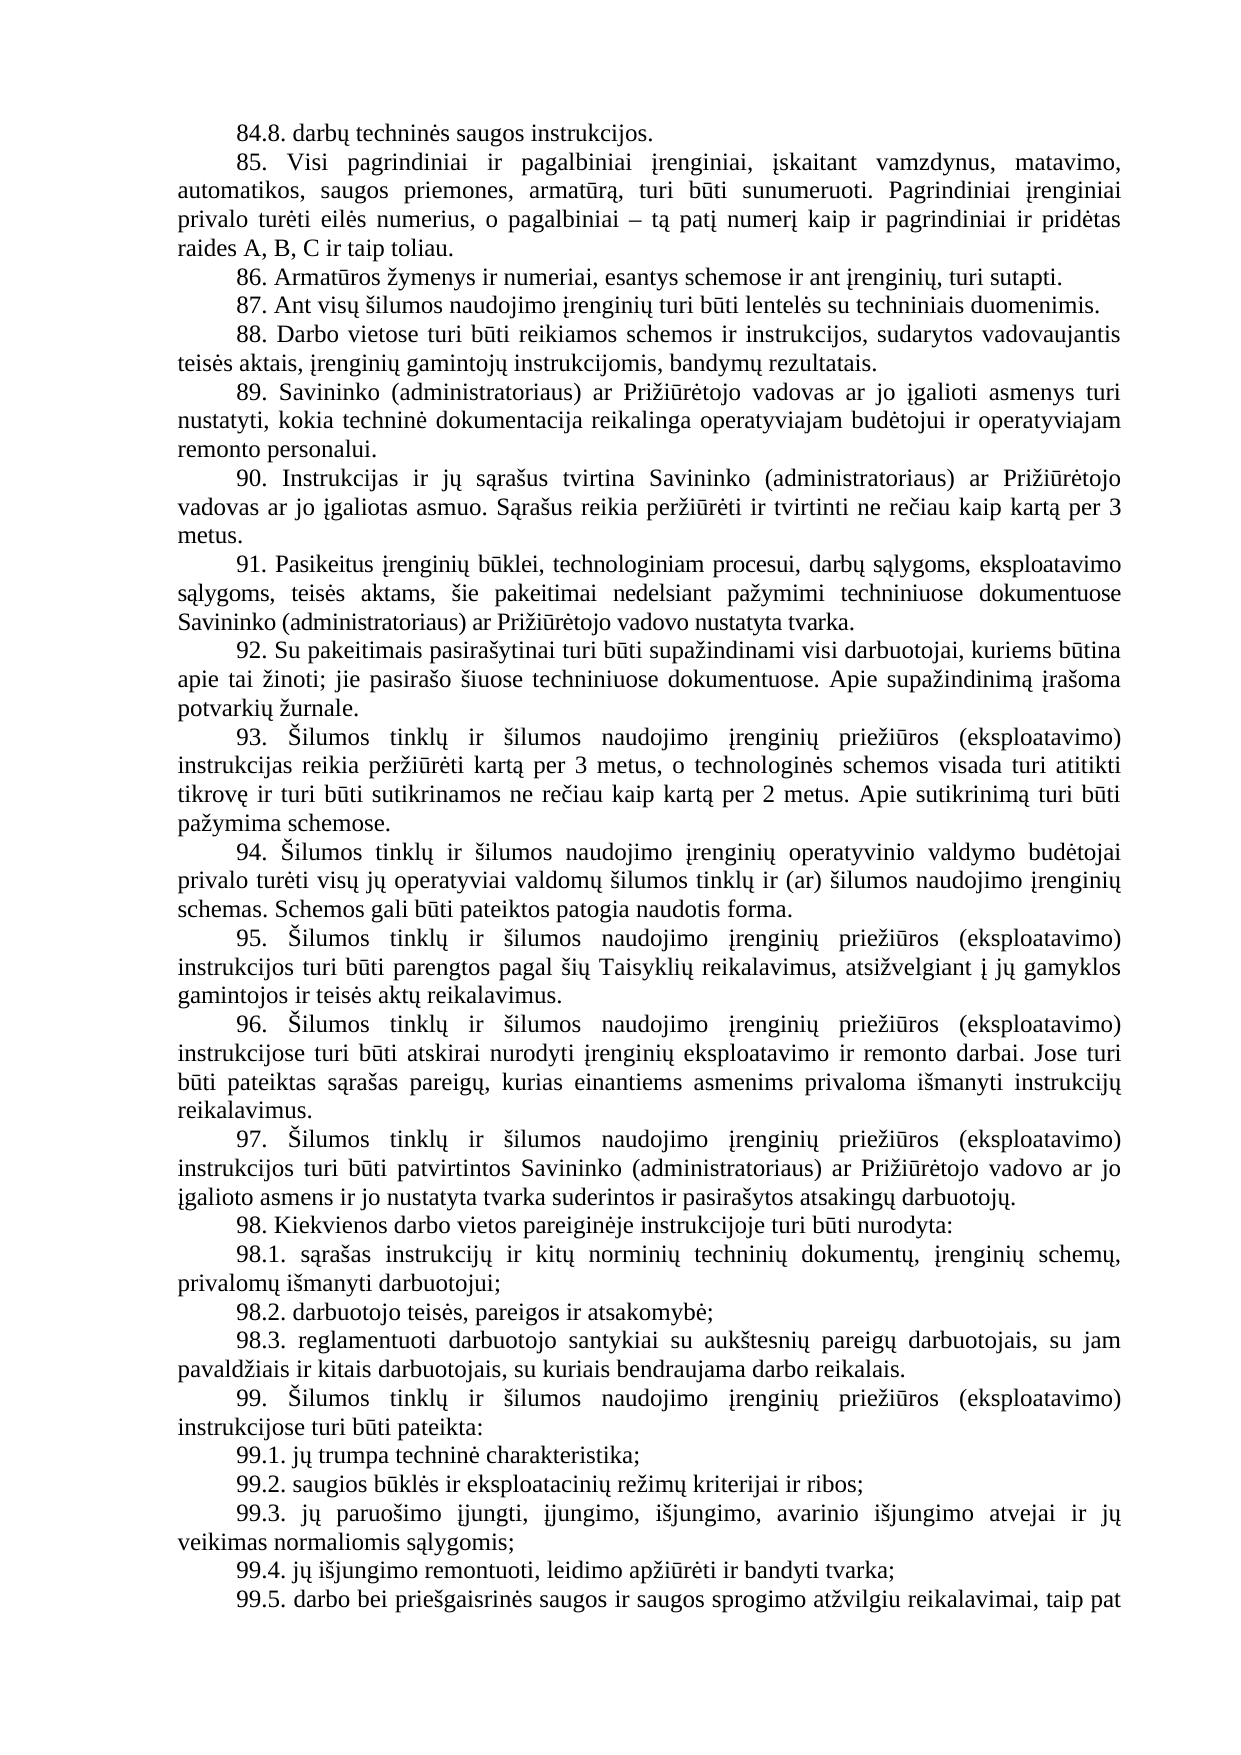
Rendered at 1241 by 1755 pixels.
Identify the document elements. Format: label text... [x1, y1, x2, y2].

text 90. Instrukcijas ir jų sąrašus tvirtina Savininko (administratoriaus) ar Prižiūrėtojo vadovas ar jo įgaliotas asmuo. Sąrašus reikia peržiūrėti ir tvirtinti ne rečiau kaip kartą per 3 metus. [177, 463, 1122, 549]
text 98.2. darbuotojo teisės, pareigos ir atsakomybė; [177, 1297, 1122, 1326]
text 98.1. sąrašas instrukcijų ir kitų norminių techninių dokumentų, įrenginių schemų, privalomų išmanyti darbuotojui; [177, 1239, 1122, 1297]
text 94. Šilumos tinklų ir šilumos naudojimo įrenginių operatyvinio valdymo budėtojai privalo turėti visų jų operatyviai valdomų šilumos tinklų ir (ar) šilumos naudojimo įrenginių schemas. Schemos gali būti pateiktos patogia naudotis forma. [177, 837, 1122, 923]
text 99.3. jų paruošimo įjungti, įjungimo, išjungimo, avarinio išjungimo atvejai ir jų veikimas normaliomis sąlygomis; [177, 1498, 1122, 1556]
text 99.4. jų išjungimo remontuoti, leidimo apžiūrėti ir bandyti tvarka; [177, 1556, 1122, 1584]
text 99. Šilumos tinklų ir šilumos naudojimo įrenginių priežiūros (eksploatavimo) instrukcijose turi būti pateikta: [177, 1383, 1122, 1441]
text 86. Armatūros žymenys ir numeriai, esantys schemose ir ant įrenginių, turi sutapti. [177, 262, 1122, 291]
text 91. Pasikeitus įrenginių būklei, technologiniam procesui, darbų sąlygoms, eksploatavimo sąlygoms, teisės aktams, šie pakeitimai nedelsiant pažymimi techniniuose dokumentuose Savininko (administratoriaus) ar Prižiūrėtojo vadovo nustatyta tvarka. [177, 549, 1122, 636]
text 96. Šilumos tinklų ir šilumos naudojimo įrenginių priežiūros (eksploatavimo) instrukcijose turi būti atskirai nurodyti įrenginių eksploatavimo ir remonto darbai. Jose turi būti pateiktas sąrašas pareigų, kurias einantiems asmenims privaloma išmanyti instrukcijų reikalavimus. [177, 1009, 1122, 1124]
text 98. Kiekvienos darbo vietos pareiginėje instrukcijoje turi būti nurodyta: [177, 1211, 1122, 1239]
text 88. Darbo vietose turi būti reikiamos schemos ir instrukcijos, sudarytos vadovaujantis teisės aktais, įrenginių gamintojų instrukcijomis, bandymų rezultatais. [177, 319, 1122, 377]
text 95. Šilumos tinklų ir šilumos naudojimo įrenginių priežiūros (eksploatavimo) instrukcijos turi būti parengtos pagal šių Taisyklių reikalavimus, atsižvelgiant į jų gamyklos gamintojos ir teisės aktų reikalavimus. [177, 923, 1122, 1009]
text 87. Ant visų šilumos naudojimo įrenginių turi būti lentelės su techniniais duomenimis. [177, 291, 1122, 319]
text 93. Šilumos tinklų ir šilumos naudojimo įrenginių priežiūros (eksploatavimo) instrukcijas reikia peržiūrėti kartą per 3 metus, o technologinės schemos visada turi atitikti tikrovę ir turi būti sutikrinamos ne rečiau kaip kartą per 2 metus. Apie sutikrinimą turi būti pažymima schemose. [177, 722, 1122, 837]
text 92. Su pakeitimais pasirašytinai turi būti supažindinami visi darbuotojai, kuriems būtina apie tai žinoti; jie pasirašo šiuose techniniuose dokumentuose. Apie supažindinimą įrašoma potvarkių žurnale. [177, 636, 1122, 722]
text 99.2. saugios būklės ir eksploatacinių režimų kriterijai ir ribos; [177, 1469, 1122, 1498]
text 84.8. darbų techninės saugos instrukcijos. [177, 118, 1122, 147]
text 99.1. jų trumpa techninė charakteristika; [177, 1441, 1122, 1469]
text 99.5. darbo bei priešgaisrinės saugos ir saugos sprogimo atžvilgiu reikalavimai, taip pat [177, 1584, 1122, 1613]
text 89. Savininko (administratoriaus) ar Prižiūrėtojo vadovas ar jo įgalioti asmenys turi nustatyti, kokia techninė dokumentacija reikalinga operatyviajam budėtojui ir operatyviajam remonto personalui. [177, 377, 1122, 463]
text 85. Visi pagrindiniai ir pagalbiniai įrenginiai, įskaitant vamzdynus, matavimo, automatikos, saugos priemones, armatūrą, turi būti sunumeruoti. Pagrindiniai įrenginiai privalo turėti eilės numerius, o pagalbiniai – tą patį numerį kaip ir pagrindiniai ir pridėtas raides A, B, C ir taip toliau. [177, 147, 1122, 262]
text 97. Šilumos tinklų ir šilumos naudojimo įrenginių priežiūros (eksploatavimo) instrukcijos turi būti patvirtintos Savininko (administratoriaus) ar Prižiūrėtojo vadovo ar jo įgalioto asmens ir jo nustatyta tvarka suderintos ir pasirašytos atsakingų darbuotojų. [177, 1124, 1122, 1211]
text 98.3. reglamentuoti darbuotojo santykiai su aukštesnių pareigų darbuotojais, su jam pavaldžiais ir kitais darbuotojais, su kuriais bendraujama darbo reikalais. [177, 1326, 1122, 1383]
